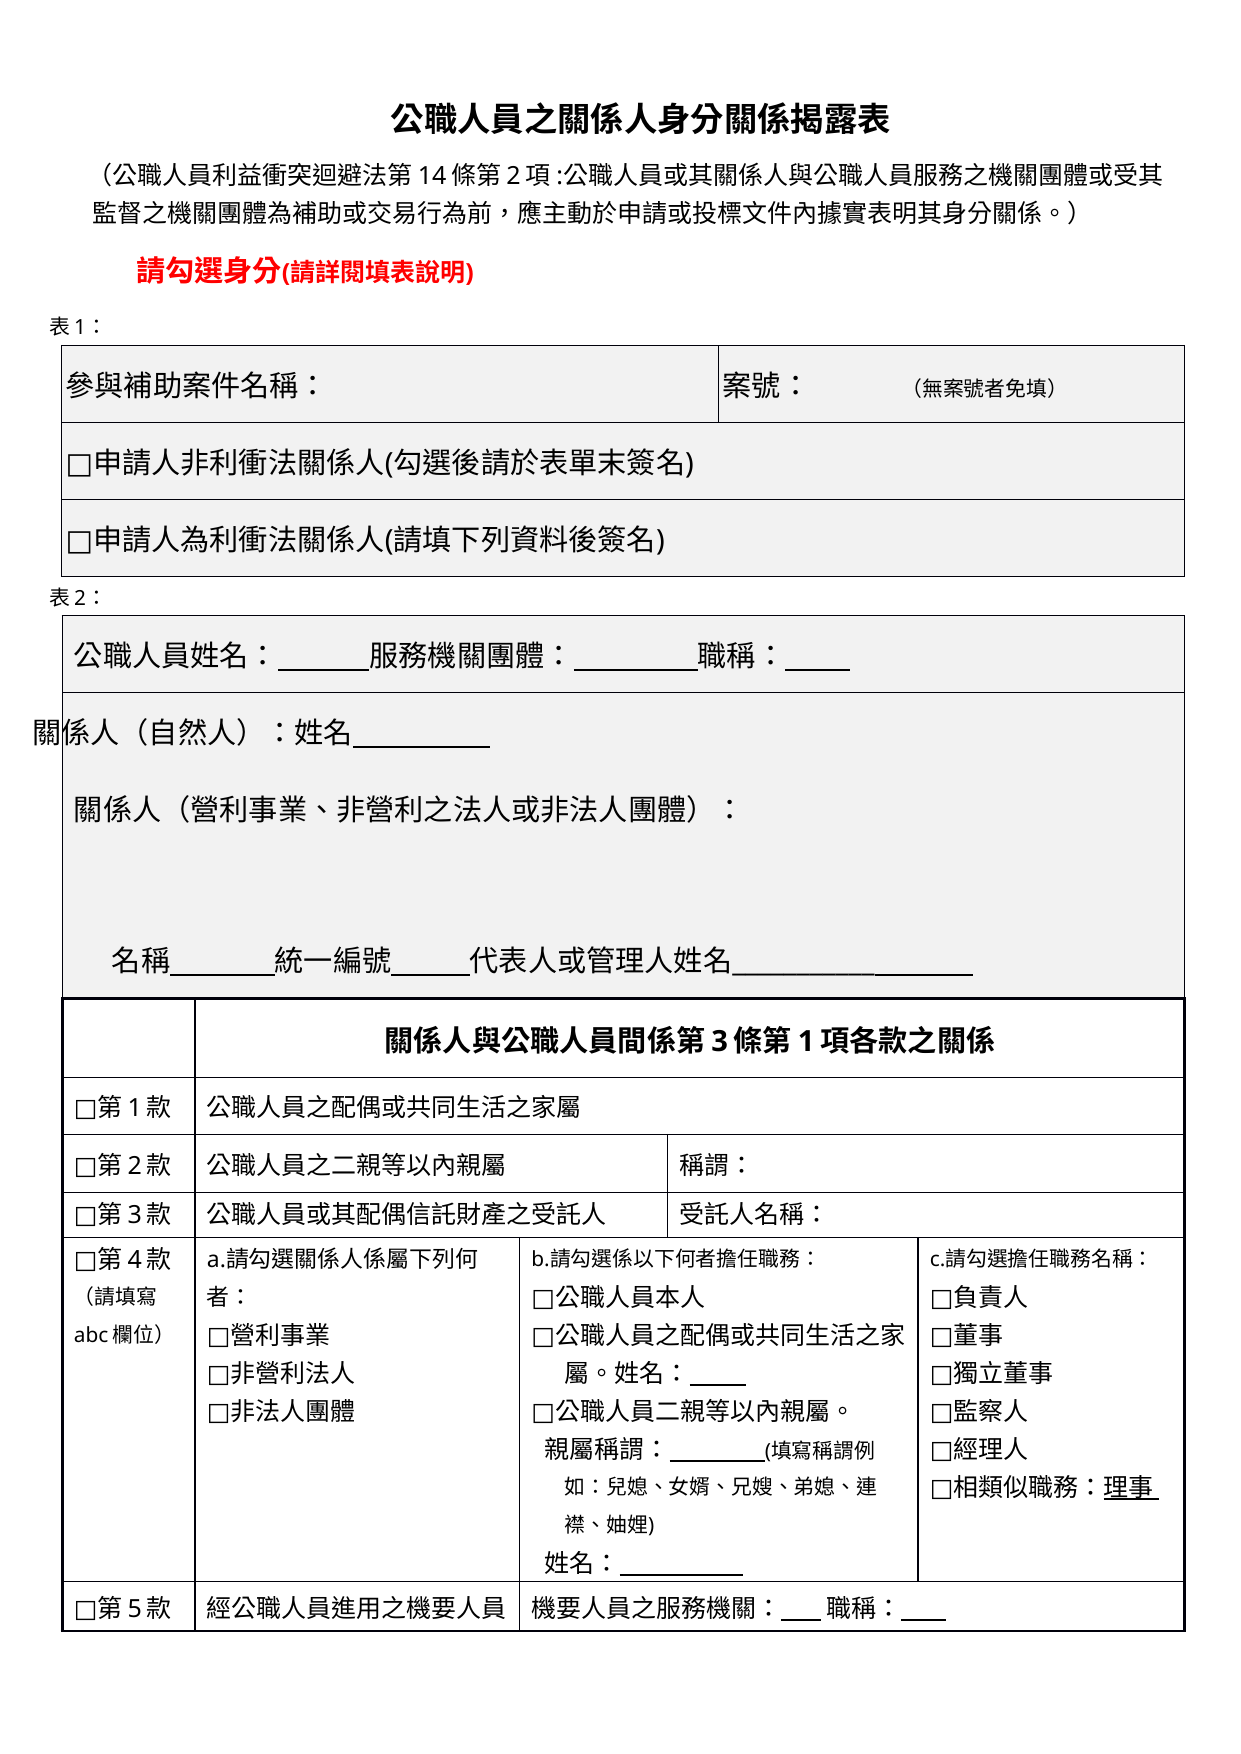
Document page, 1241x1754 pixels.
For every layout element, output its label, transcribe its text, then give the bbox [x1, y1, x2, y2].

table_cell □第2款 [64, 1135, 194, 1192]
table_cell [64, 1000, 194, 1076]
table_cell a.請勾選關係人係屬下列何者： □營利事業 □非營利法人 □非法人團體 [196, 1238, 519, 1581]
table_cell 公職人員之配偶或共同生活之家屬 [196, 1078, 1183, 1134]
text 公職人員之關係人身分關係揭露表 [33, 78, 1240, 154]
table_cell c.請勾選擔任職務名稱： □負責人 □董事 □獨立董事 □監察人 □經理人 □相類似職務：理事 [919, 1238, 1183, 1581]
table_cell 關係人與公職人員間係第3條第1項各款之關係 [196, 1000, 1183, 1076]
table_cell 稱謂： [668, 1135, 1183, 1192]
table_cell □第4款 （請填寫abc欄位） [64, 1238, 194, 1581]
table_cell □申請人為利衝法關係人(請填下列資料後簽名) [62, 500, 1184, 576]
table_cell b.請勾選係以下何者擔任職務： □公職人員本人 □公職人員之配偶或共同生活之家屬。姓名： □公職人員二親等以內親屬。 親屬稱謂： (填寫稱謂例如：兒媳、女婿、兄嫂、弟媳、連襟、妯娌) 姓名： [520, 1238, 917, 1581]
table_header 案號： （無案號者免填） [719, 346, 1184, 422]
table_cell □申請人非利衝法關係人(勾選後請於表單末簽名) [62, 423, 1184, 499]
table_header 公職人員姓名： 服務機關團體： 職稱： [63, 616, 1184, 692]
table_cell □第3款 [64, 1193, 194, 1237]
table_cell □第1款 [64, 1078, 194, 1134]
table_cell 經公職人員進用之機要人員 [196, 1582, 519, 1630]
table_cell 關 關係人（自然人）：姓名 關係人（營利事業、非營利之法人或非法人團體）： 名稱 統一編號 代表人或管理人姓名___________ [63, 693, 1184, 997]
text 表1： [33, 307, 1189, 345]
table_cell 機要人員之服務機關： 職稱： [520, 1582, 1183, 1630]
text 表2： [33, 577, 1110, 615]
text 請勾選身分(請詳閱填表說明) [136, 231, 1184, 307]
table_cell 公職人員之二親等以內親屬 [196, 1135, 667, 1192]
list （公職人員利益衝突迴避法第14條第2項 :公職人員或其關係人與公職人員服務之機關團體或受其監督之機關團體為補助或交易行為前，應主動於申請或投標文件內據實表明其身分關係。） [88, 154, 1184, 231]
table_cell □第5款 [64, 1582, 194, 1630]
table_cell 受託人名稱： [668, 1193, 1183, 1237]
table_cell 公職人員或其配偶信託財產之受託人 [196, 1193, 667, 1237]
table_header 參與補助案件名稱： [62, 346, 718, 422]
